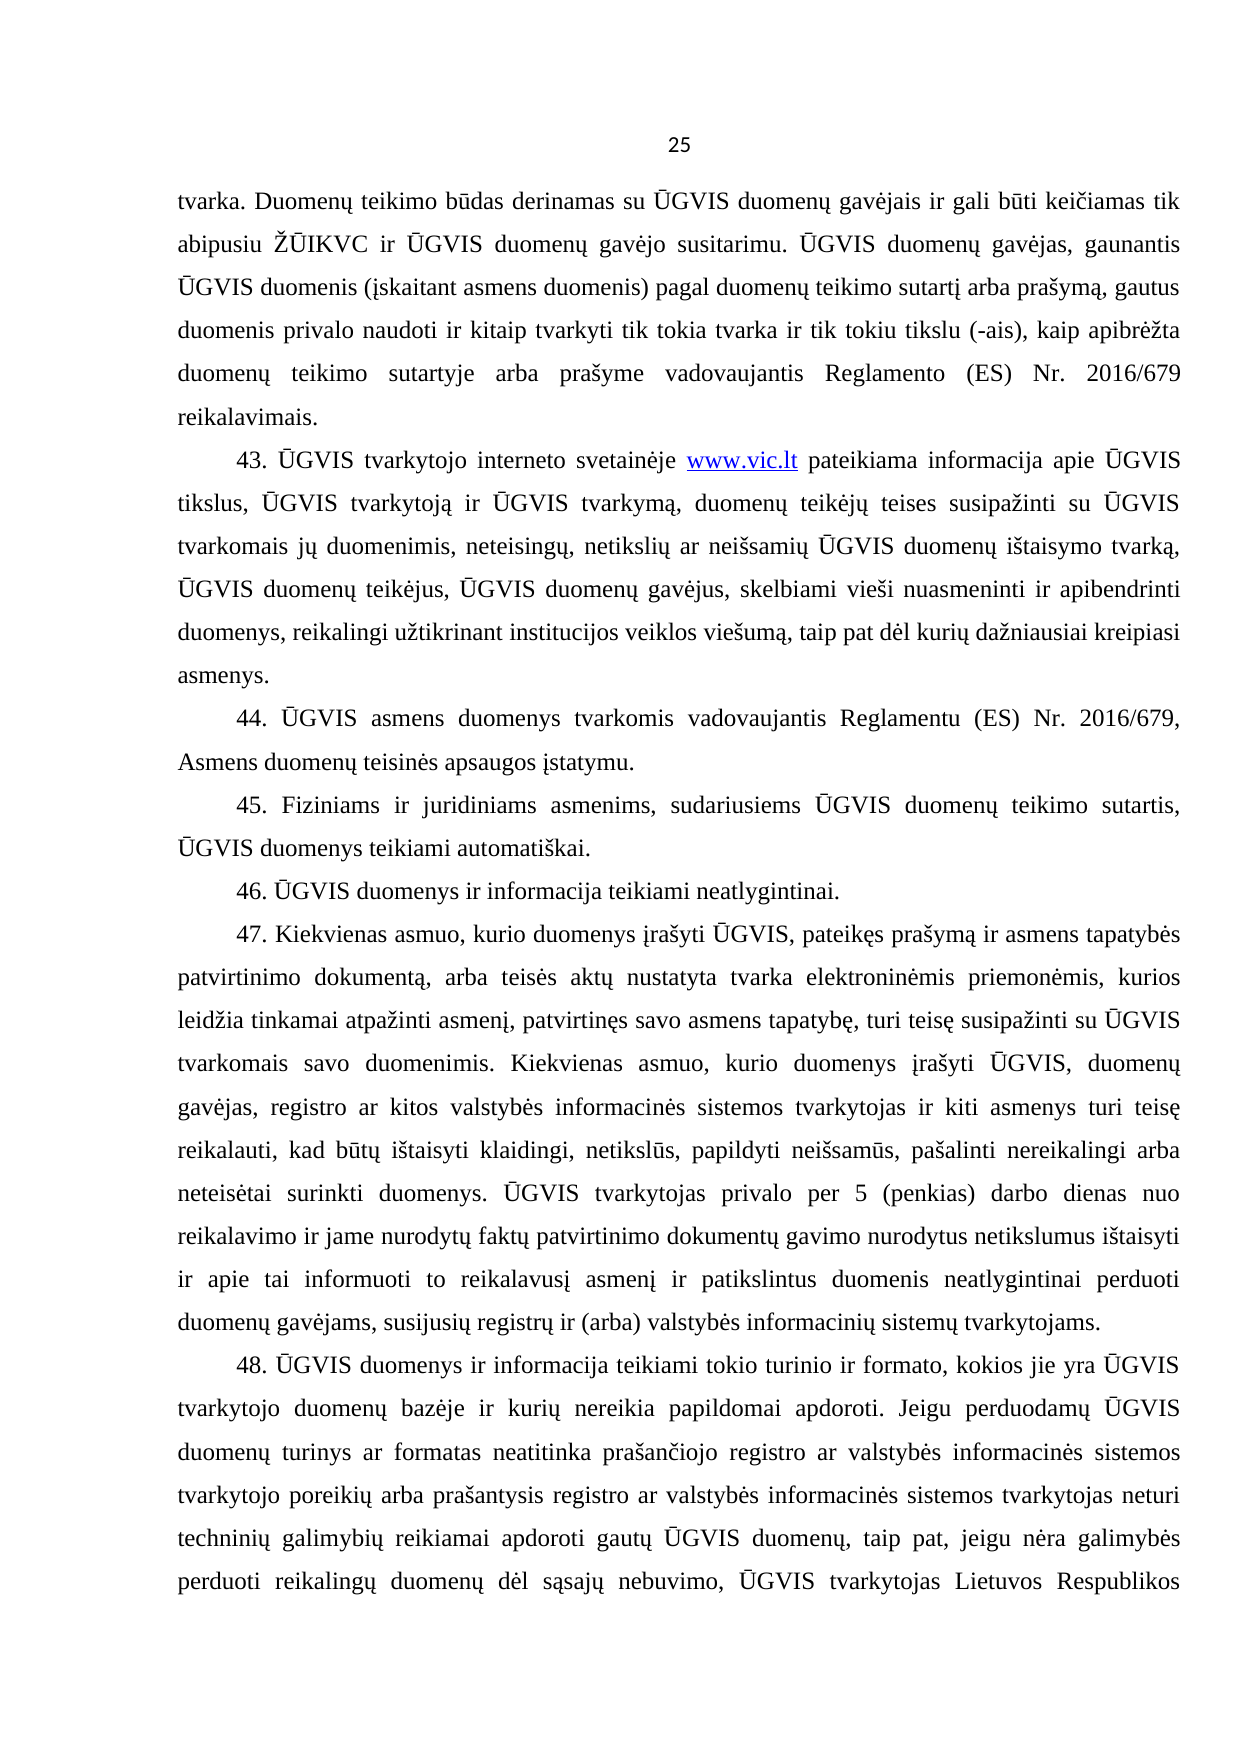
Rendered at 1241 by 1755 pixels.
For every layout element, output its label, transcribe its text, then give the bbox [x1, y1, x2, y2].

text tvarka. Duomenų teikimo būdas derinamas su ŪGVIS duomenų gavėjais ir gali būti keičiamas tik abipusiu ŽŪIKVC ir ŪGVIS duomenų gavėjo susitarimu. ŪGVIS duomenų gavėjas, gaunantis ŪGVIS duomenis (įskaitant asmens duomenis) pagal duomenų teikimo sutartį arba prašymą, gautus duomenis privalo naudoti ir kitaip tvarkyti tik tokia tvarka ir tik tokiu tikslu (-ais), kaip apibrėžta duomenų teikimo sutartyje arba prašyme vadovaujantis Reglamento (ES) Nr. 2016/679 reikalavimais. [177, 186, 1181, 430]
text 44. ŪGVIS asmens duomenys tvarkomis vadovaujantis Reglamentu (ES) Nr. 2016/679, Asmens duomenų teisinės apsaugos įstatymu. [177, 703, 1181, 775]
text 46. ŪGVIS duomenys ir informacija teikiami neatlygintinai. [177, 876, 1181, 905]
text 48. ŪGVIS duomenys ir informacija teikiami tokio turinio ir formato, kokios jie yra ŪGVIS tvarkytojo duomenų bazėje ir kurių nereikia papildomai apdoroti. Jeigu perduodamų ŪGVIS duomenų turinys ar formatas neatitinka prašančiojo registro ar valstybės informacinės sistemos tvarkytojo poreikių arba prašantysis registro ar valstybės informacinės sistemos tvarkytojas neturi techninių galimybių reikiamai apdoroti gautų ŪGVIS duomenų, taip pat, jeigu nėra galimybės perduoti reikalingų duomenų dėl sąsajų nebuvimo, ŪGVIS tvarkytojas Lietuvos Respublikos [177, 1350, 1181, 1595]
text 45. Fiziniams ir juridiniams asmenims, sudariusiems ŪGVIS duomenų teikimo sutartis, ŪGVIS duomenys teikiami automatiškai. [177, 790, 1181, 862]
text 47. Kiekvienas asmuo, kurio duomenys įrašyti ŪGVIS, pateikęs prašymą ir asmens tapatybės patvirtinimo dokumentą, arba teisės aktų nustatyta tvarka elektroninėmis priemonėmis, kurios leidžia tinkamai atpažinti asmenį, patvirtinęs savo asmens tapatybę, turi teisę susipažinti su ŪGVIS tvarkomais savo duomenimis. Kiekvienas asmuo, kurio duomenys įrašyti ŪGVIS, duomenų gavėjas, registro ar kitos valstybės informacinės sistemos tvarkytojas ir kiti asmenys turi teisę reikalauti, kad būtų ištaisyti klaidingi, netikslūs, papildyti neišsamūs, pašalinti nereikalingi arba neteisėtai surinkti duomenys. ŪGVIS tvarkytojas privalo per 5 (penkias) darbo dienas nuo reikalavimo ir jame nurodytų faktų patvirtinimo dokumentų gavimo nurodytus netikslumus ištaisyti ir apie tai informuoti to reikalavusį asmenį ir patikslintus duomenis neatlygintinai perduoti duomenų gavėjams, susijusių registrų ir (arba) valstybės informacinių sistemų tvarkytojams. [177, 919, 1181, 1336]
text 43. ŪGVIS tvarkytojo interneto svetainėje www.vic.lt pateikiama informacija apie ŪGVIS tikslus, ŪGVIS tvarkytoją ir ŪGVIS tvarkymą, duomenų teikėjų teises susipažinti su ŪGVIS tvarkomais jų duomenimis, neteisingų, netikslių ar neišsamių ŪGVIS duomenų ištaisymo tvarką, ŪGVIS duomenų teikėjus, ŪGVIS duomenų gavėjus, skelbiami vieši nuasmeninti ir apibendrinti duomenys, reikalingi užtikrinant institucijos veiklos viešumą, taip pat dėl kurių dažniausiai kreipiasi asmenys. [177, 445, 1181, 689]
